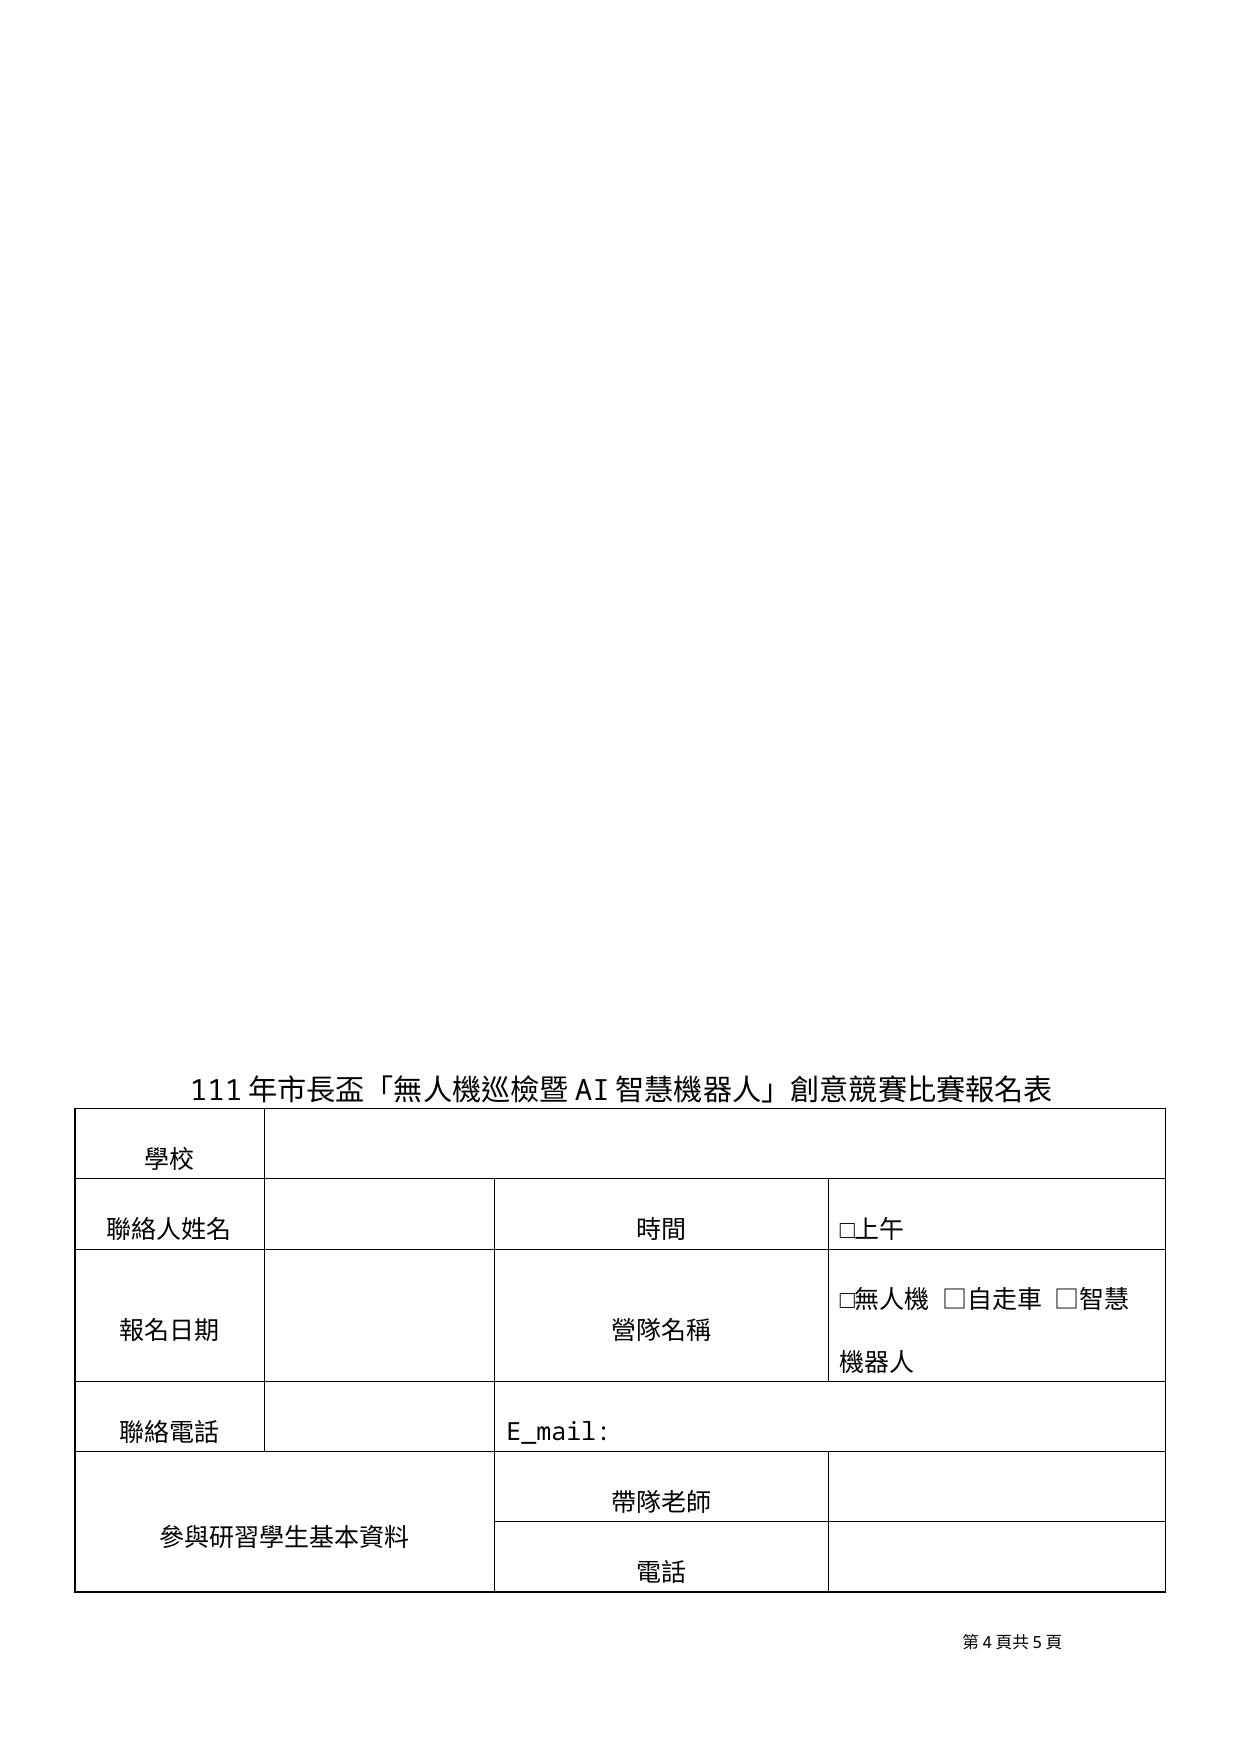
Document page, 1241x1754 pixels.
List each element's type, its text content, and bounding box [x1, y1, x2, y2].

table_cell [265, 1250, 494, 1381]
table_cell [265, 1179, 494, 1248]
table_cell [829, 1452, 1165, 1521]
table_cell □上午 [829, 1179, 1165, 1248]
table_cell 參與研習學生基本資料 [76, 1452, 494, 1591]
table_cell [829, 1522, 1165, 1591]
table_header 「2022年桃園市市長盃無人機巡檢暨AI智慧機器人創意競賽」 教師研習實施計畫 壹、前言 一、為培養學生的科技素養，藉由透過運用科技工具及使用材料與資源，激發學生動手實作，活化資訊教育，落實STEM教育素養，特辦理「2022年桃園市市長盃無人機巡檢暨AI智慧機器人創意競賽」。本次研習協助各校教師了解創意競賽計畫相關規劃，從而鼓勵學生將科技領域學習到的相關知識與技能發揮於競賽過程中，進而促使學生透過準備與體驗無人機與智慧機器人競賽，深化機器人機構及運作原理、程式控制等技能，同時協助培養比賽選手。 貳、目的： 一、促進動力機械群與生活科技科教師合作交流。 二、增進教師專業知能，以賽促教，為指導學生競賽或專題作準備。 三、激發教師教學創意，融入教學，拓展學生對科技應用的視野。 叁、主辦單位：桃園市政府教育局 肆、研習日期：111年10月05日(三) 下午1-5點 伍、研習地點：桃園市方曙商工創發中心(桃園市龍潭區中原路一段50號) 陸、研習講師：方曙教師團隊。 柒、報名人數：以40人為限。 捌、報名方式：報名日期9月23日起至活動前3天止，一律網路報名，依先後順序錄取，額滿為止。請至全國教師在職進修網報名. 玖、注意事項： 一、參加研習教師請自備Androidc或ios手機、電腦、平板、傳輸線及室內無人機。 二、本次參賽隊伍二人以上，每隊報名每校每隊補助鐘點費2000元、每校至多申請2隊，於比賽當天領取。計畫補助40隊參加。 三、全程參與教師核予研習時數4小時。 四、本校可提供車位。 拾、聯絡單位：方曙商工 葉芳君老師 地址：桃園市龍潭中原路一段50號 電話：03-4796345 #122 拾壹、其他本計畫由校長核准後實施，修正時亦同。 無人機巡檢暨AI智慧機器人」創意競賽比賽說明研習 表單的底部 表單的頂端 表單的底部 111年市長盃「無人機巡檢暨AI智慧機器人」創意競賽比賽報名表 身分別：1.一般生,2.身障生,3.原住民,4.(中)低收入戶子女,5.單親,6.其他 *報名表請務必填寫完整，除報名外也是防疫實名制記錄。 [75, 1046, 1165, 1108]
table_cell 報名日期 [76, 1250, 264, 1381]
table_header 學校 [76, 1109, 264, 1178]
table_cell 時間 [495, 1179, 828, 1248]
table_cell [265, 1382, 494, 1451]
table_cell 聯絡電話 [76, 1382, 264, 1451]
table_cell 營隊名稱 [495, 1250, 828, 1381]
table_header [265, 1109, 1165, 1178]
table_cell E_mail: [495, 1382, 1165, 1451]
table_cell 聯絡人姓名 [76, 1179, 264, 1248]
table_cell □無人機 □自走車 □智慧機器人 [829, 1250, 1165, 1381]
table_cell 電話 [495, 1522, 828, 1591]
table_cell 帶隊老師 [495, 1452, 828, 1521]
